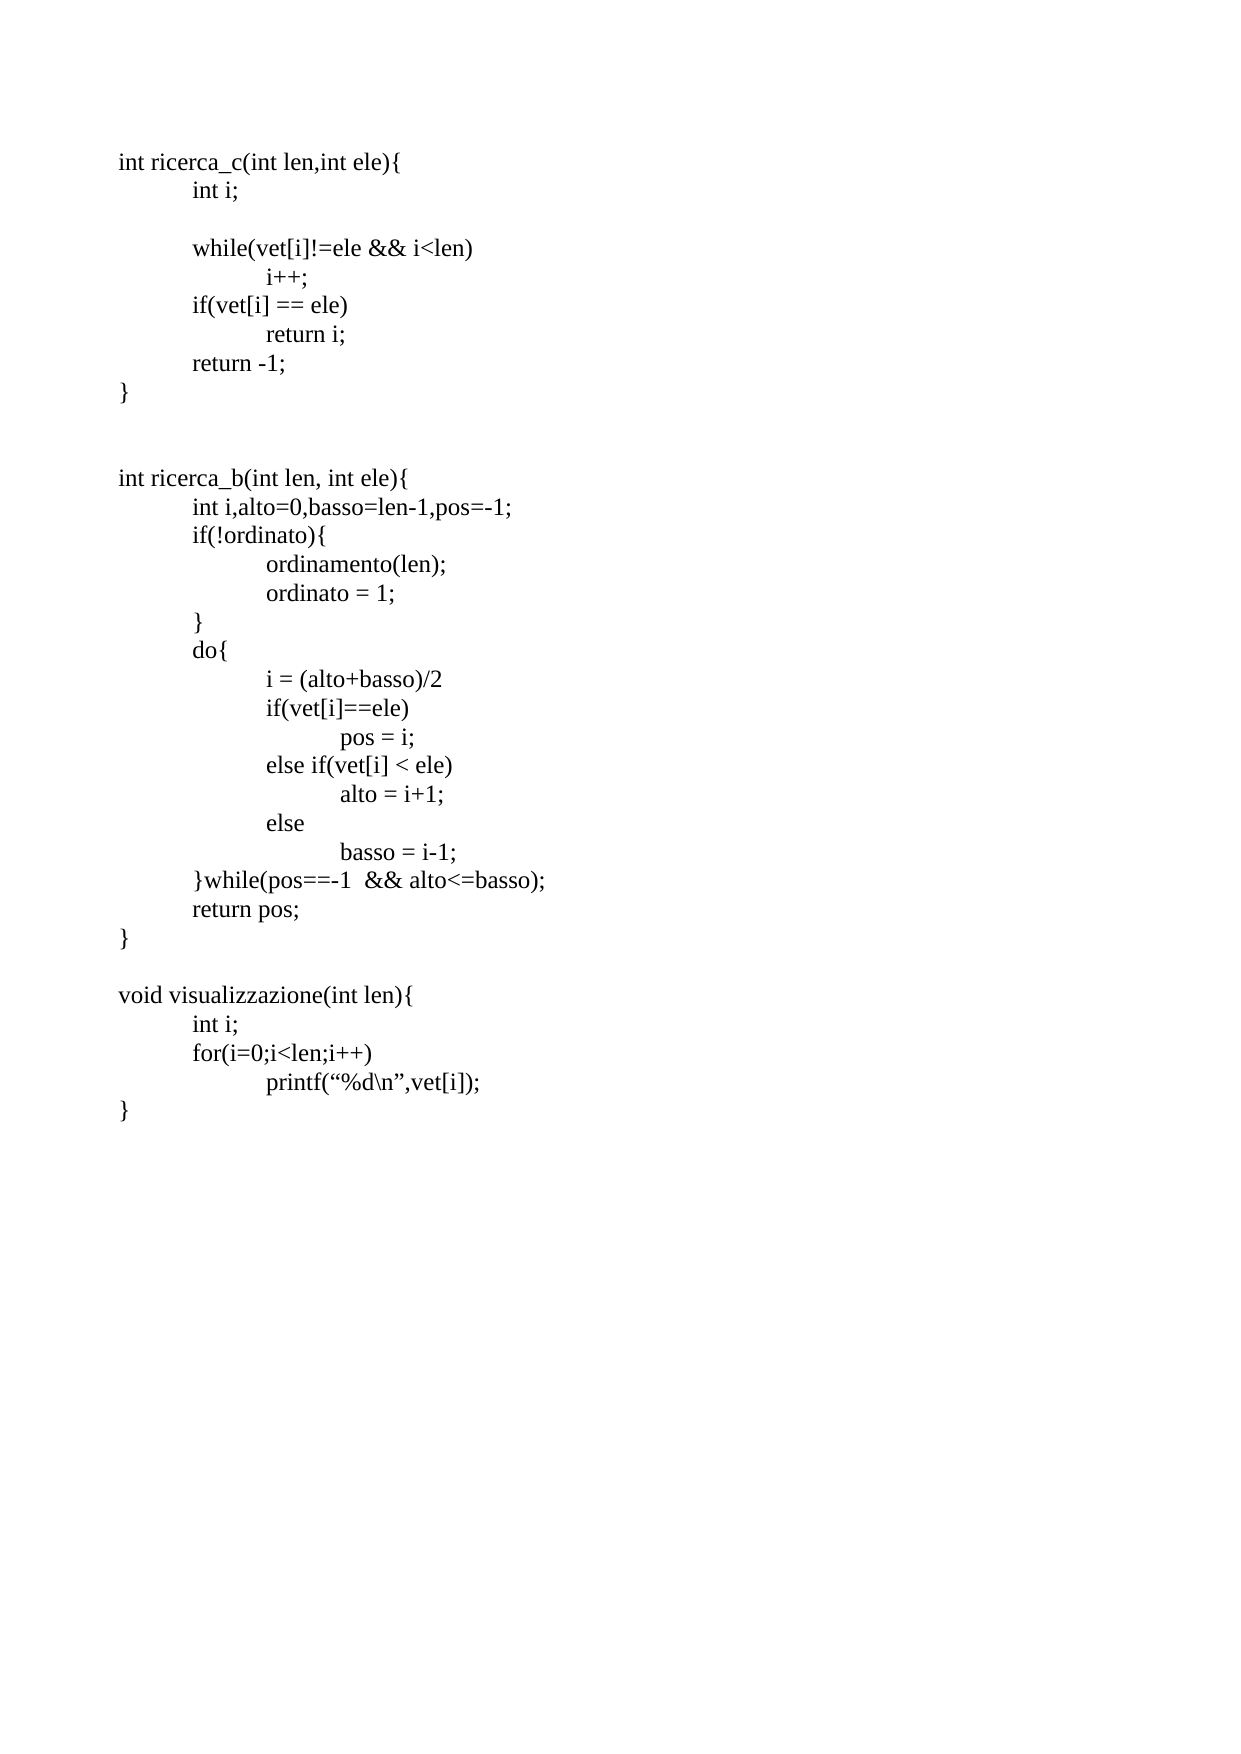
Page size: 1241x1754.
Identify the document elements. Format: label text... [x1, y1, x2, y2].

text basso = i-1; [118, 837, 1122, 866]
text int i; [118, 176, 1122, 204]
text pos = i; [118, 722, 1122, 751]
text return i; [118, 319, 1122, 348]
text if(vet[i]==ele) [118, 693, 1122, 722]
text i = (alto+basso)/2 [118, 664, 1122, 693]
text do{ [118, 636, 1122, 664]
text if(!ordinato){ [118, 521, 1122, 549]
text void visualizzazione(int len){ [118, 981, 1122, 1009]
text for(i=0;i<len;i++) [118, 1038, 1122, 1067]
text printf(“%d\n”,vet[i]); [118, 1067, 1122, 1096]
text int i,alto=0,basso=len-1,pos=-1; [118, 492, 1122, 521]
text ordinamento(len); [118, 549, 1122, 578]
text } [118, 1096, 1122, 1124]
text } [118, 607, 1122, 636]
text else [118, 808, 1122, 837]
text i++; [118, 262, 1122, 291]
text if(vet[i] == ele) [118, 291, 1122, 319]
text int ricerca_c(int len,int ele){ [118, 147, 1122, 176]
text return pos; [118, 894, 1122, 923]
text ordinato = 1; [118, 578, 1122, 607]
text int ricerca_b(int len, int ele){ [118, 463, 1122, 492]
text else if(vet[i] < ele) [118, 751, 1122, 779]
text int i; [118, 1009, 1122, 1038]
text return -1; [118, 348, 1122, 377]
text alto = i+1; [118, 779, 1122, 808]
text } [118, 377, 1122, 406]
text while(vet[i]!=ele && i<len) [118, 233, 1122, 262]
text }while(pos==-1 && alto<=basso); [118, 866, 1122, 894]
text } [118, 923, 1122, 952]
